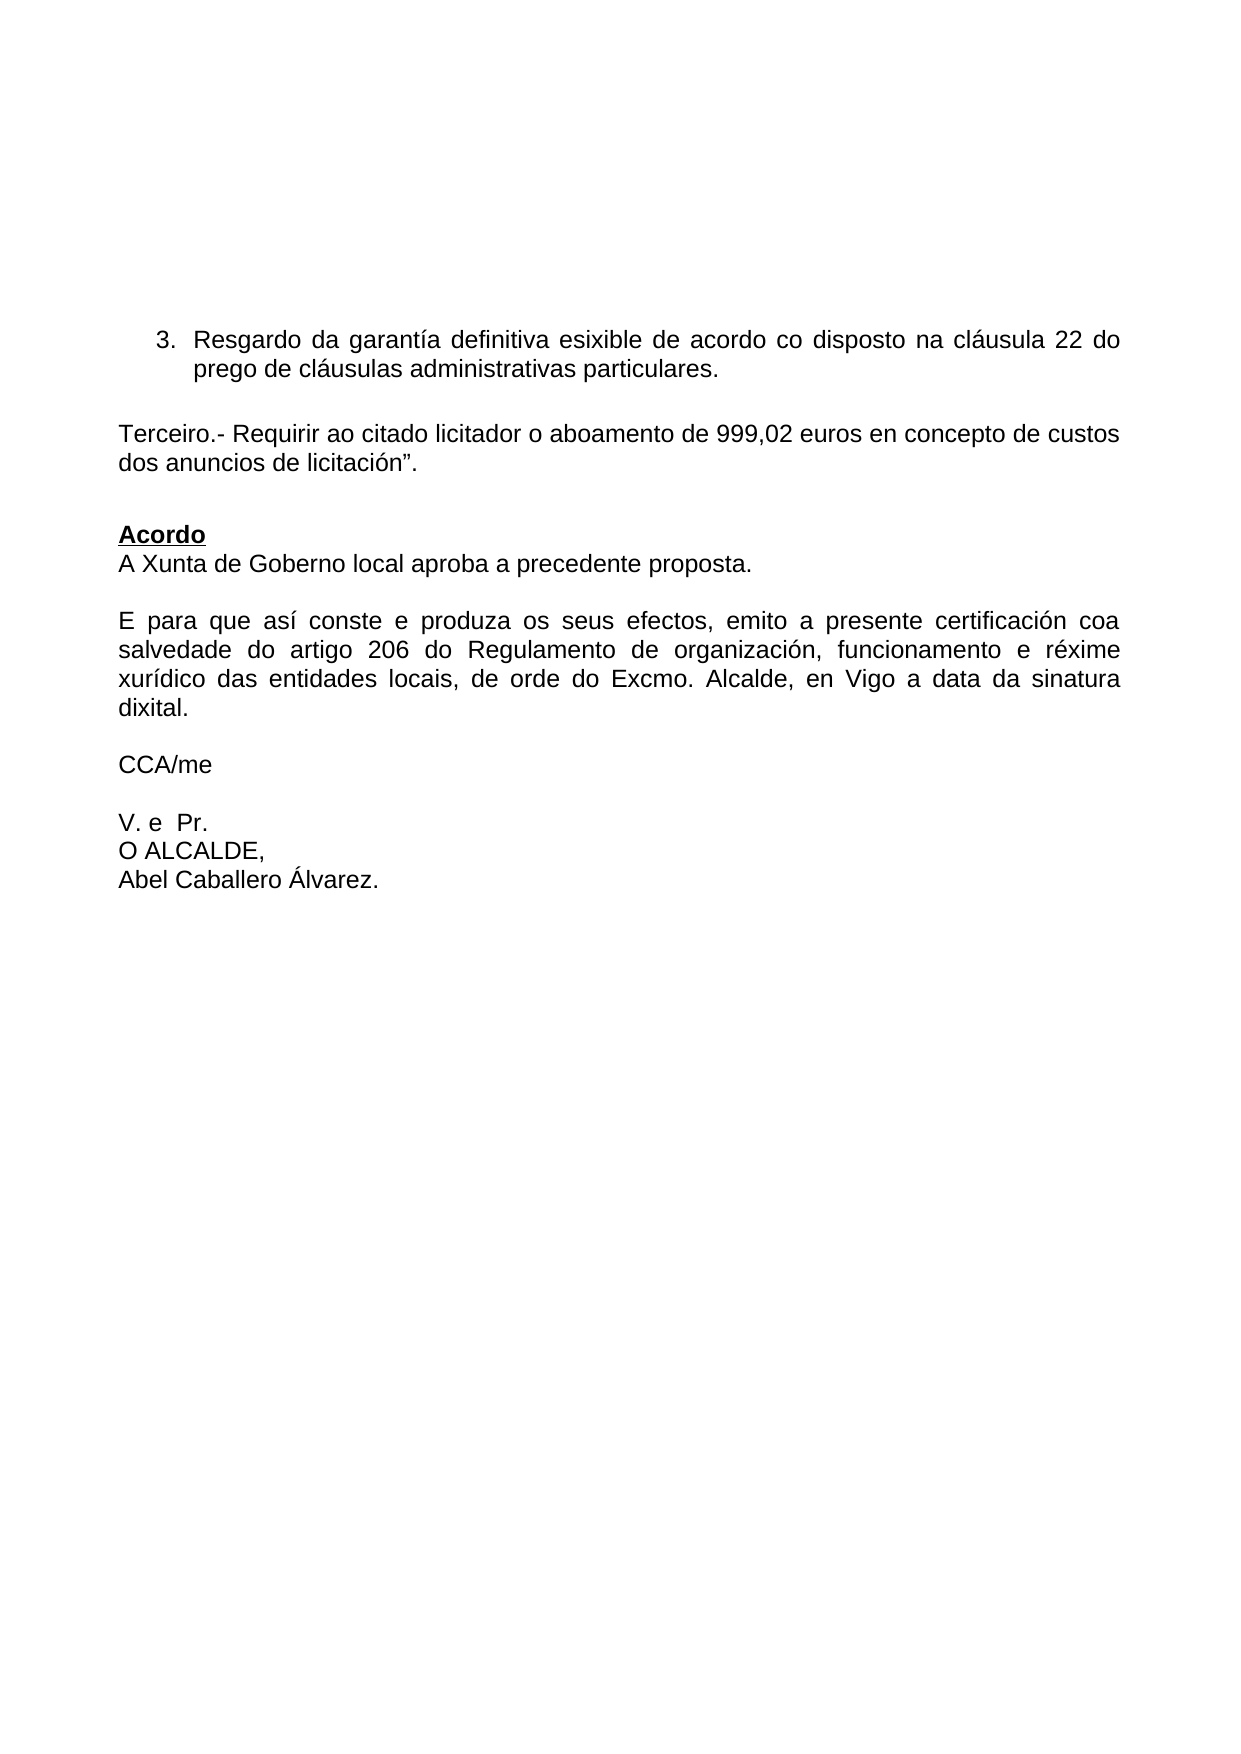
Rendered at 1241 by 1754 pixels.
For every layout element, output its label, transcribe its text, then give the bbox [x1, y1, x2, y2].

text Terceiro.- Requirir ao citado licitador o aboamento de 999,02 euros en concepto de custos dos anuncios de licitación”. [118, 419, 1122, 476]
text E para que así conste e produza os seus efectos, emito a presente certificación coa salvedade do artigo 206 do Regulamento de organización, funcionamento e réxime xurídico das entidades locais, de orde do Excmo. Alcalde, en Vigo a data da sinatura dixital. [118, 606, 1122, 721]
text V. e Pr. [118, 808, 1122, 836]
text O ALCALDE, [118, 836, 1122, 865]
text Abel Caballero Álvarez. [118, 865, 1122, 894]
text CCA/me [118, 750, 1122, 779]
text Acordo [118, 520, 1122, 549]
list Resgardo da garantía definitiva esixible de acordo co disposto na cláusula 22 do prego de cláusulas administrativas particulares. [156, 325, 1122, 382]
text A Xunta de Goberno local aproba a precedente proposta. [118, 549, 1122, 578]
